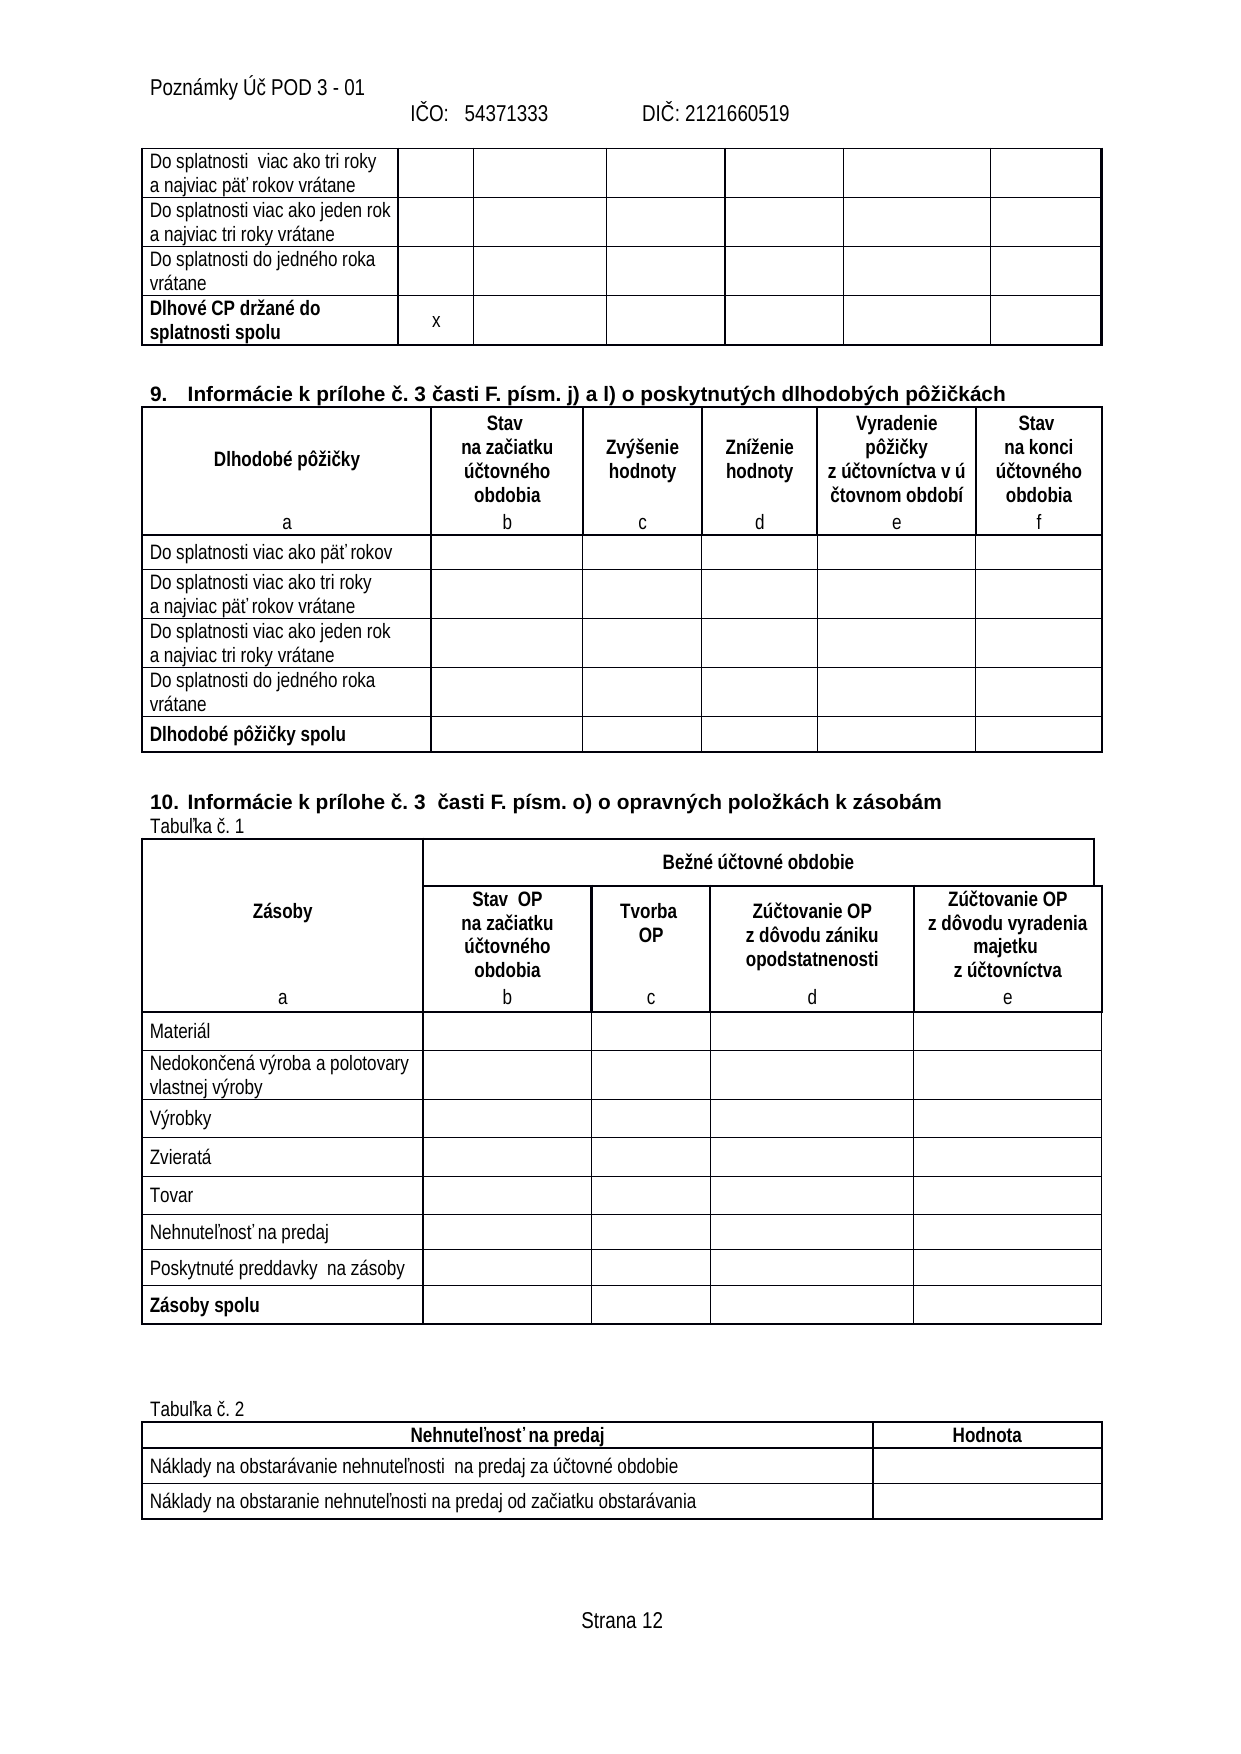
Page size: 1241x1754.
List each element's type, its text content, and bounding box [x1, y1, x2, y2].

table_cell [976, 536, 1101, 569]
table_cell [711, 1177, 913, 1214]
table_cell [424, 1215, 591, 1249]
table_cell [711, 1215, 913, 1249]
table_cell [399, 149, 473, 197]
table_cell [583, 668, 701, 716]
table_cell c [584, 510, 701, 533]
title Informácie k prílohe č. 3 časti F. písm. j) a l) o poskytnutých dlhodobých pôžičkách [150, 382, 1094, 406]
table_cell Zásoby spolu [143, 1286, 422, 1323]
table_cell [702, 717, 817, 751]
table_cell [711, 1100, 913, 1137]
table_cell [844, 198, 990, 246]
table_cell Nedokončená výroba a polotovary vlastnej výroby [143, 1051, 422, 1099]
table_cell [844, 296, 990, 343]
table_cell [874, 1449, 1101, 1483]
table_cell [726, 247, 843, 294]
table_cell [914, 1138, 1101, 1176]
table_cell [976, 570, 1101, 618]
table_header Nehnuteľnosť na predaj [143, 1423, 872, 1447]
table_cell [592, 1286, 710, 1323]
table_header Bežné účtovné obdobie [424, 840, 1093, 884]
table_cell d [703, 510, 816, 533]
table_header Hodnota [874, 1423, 1101, 1447]
table_cell [818, 570, 975, 618]
table_cell [592, 1051, 710, 1099]
table_cell [432, 619, 582, 667]
table_cell Do splatnosti viac ako jeden rok a najviac tri roky vrátane [143, 198, 397, 246]
table_cell [874, 1484, 1101, 1518]
table_cell [976, 619, 1101, 667]
table_cell [424, 1138, 591, 1176]
table_cell [432, 668, 582, 716]
table_cell [424, 1177, 591, 1214]
table_cell [592, 1250, 710, 1285]
table_cell [914, 1286, 1101, 1323]
table_cell [702, 668, 817, 716]
table_cell [976, 717, 1101, 751]
table_cell [726, 198, 843, 246]
table_cell Zvieratá [143, 1138, 422, 1176]
table_cell Do splatnosti viac ako jeden rok a najviac tri roky vrátane [143, 619, 430, 667]
table_cell Do splatnosti do jedného roka vrátane [143, 247, 397, 294]
table_cell [702, 536, 817, 569]
table_cell [702, 570, 817, 618]
table_cell Tovar [143, 1177, 422, 1214]
table_cell [424, 1250, 591, 1285]
table_cell [914, 1051, 1101, 1099]
table_cell Zúčtovanie OP z dôvodu vyradenia majetku z účtovníctva [915, 887, 1101, 982]
table_cell [991, 149, 1100, 197]
table_cell [818, 536, 975, 569]
table_header Zásoby [143, 840, 422, 982]
table_cell [592, 1100, 710, 1137]
table_header Zníženie hodnoty [703, 408, 816, 510]
table_cell Nehnuteľnosť na predaj [143, 1215, 422, 1249]
table_header [1095, 838, 1102, 884]
table_cell b [432, 510, 582, 533]
table_cell [424, 1100, 591, 1137]
table_header Vyradenie pôžičky z účtovníctva v účtovnom období [818, 408, 975, 510]
table_cell [474, 198, 606, 246]
text Tabuľka č. 2 [150, 1397, 1094, 1421]
table_cell [607, 247, 724, 294]
table_cell a [143, 983, 422, 1011]
table_cell [711, 1051, 913, 1099]
table_cell [726, 149, 843, 197]
table_cell [583, 619, 701, 667]
table_cell [818, 619, 975, 667]
table_cell [914, 1250, 1101, 1285]
table_cell [474, 149, 606, 197]
table_cell [976, 668, 1101, 716]
table_cell [914, 1013, 1101, 1050]
table_cell d [711, 983, 913, 1011]
table_cell [711, 1013, 913, 1050]
table_cell x [399, 296, 473, 343]
table_cell [991, 198, 1100, 246]
table_cell [432, 717, 582, 751]
table_cell [702, 619, 817, 667]
table_cell [711, 1286, 913, 1323]
table_cell Dlhodobé pôžičky spolu [143, 717, 430, 751]
table_header Zvýšenie hodnoty [584, 408, 701, 510]
table_cell [583, 536, 701, 569]
table_cell f [977, 510, 1101, 533]
text Tabuľka č. 1 [150, 814, 1094, 838]
table_cell [607, 296, 724, 343]
table_cell [844, 247, 990, 294]
table_cell Do splatnosti viac ako tri roky a najviac päť rokov vrátane [143, 149, 397, 197]
table_cell [583, 717, 701, 751]
table_header Stav na konci účtovného obdobia [977, 408, 1101, 510]
table_cell Tvorba OP [593, 887, 709, 982]
table_cell Do splatnosti viac ako tri roky a najviac päť rokov vrátane [143, 570, 430, 618]
table_cell [914, 1100, 1101, 1137]
table_cell a [143, 510, 430, 533]
table_cell Stav OP na začiatku účtovného obdobia [424, 887, 590, 982]
table_cell [991, 247, 1100, 294]
table_cell [818, 717, 975, 751]
table_cell Zúčtovanie OP z dôvodu zániku opodstatnenosti [711, 887, 913, 982]
table_header Dlhodobé pôžičky [143, 408, 430, 510]
table_cell [424, 1013, 591, 1050]
table_cell [592, 1138, 710, 1176]
table_cell [592, 1215, 710, 1249]
table_cell [432, 536, 582, 569]
table_cell [474, 247, 606, 294]
table_cell [583, 570, 701, 618]
table_cell [818, 668, 975, 716]
title Informácie k prílohe č. 3 časti F. písm. o) o opravných položkách k zásobám [150, 790, 1094, 814]
table_cell [424, 1286, 591, 1323]
table_cell [711, 1250, 913, 1285]
table_cell [607, 198, 724, 246]
table_cell [914, 1177, 1101, 1214]
table_cell e [818, 510, 975, 533]
table_cell Materiál [143, 1013, 422, 1050]
table_cell [726, 296, 843, 343]
table_cell [399, 247, 473, 294]
table_cell [914, 1215, 1101, 1249]
table_cell [399, 198, 473, 246]
table_cell [474, 296, 606, 343]
table_cell [711, 1138, 913, 1176]
table_cell [607, 149, 724, 197]
table_cell [424, 1051, 591, 1099]
table_cell Do splatnosti viac ako päť rokov [143, 536, 430, 569]
table_cell Do splatnosti do jedného roka vrátane [143, 668, 430, 716]
table_cell [844, 149, 990, 197]
table_cell b [424, 983, 590, 1011]
table_cell Poskytnuté preddavky na zásoby [143, 1250, 422, 1285]
table_cell Náklady na obstarávanie nehnuteľnosti na predaj za účtovné obdobie [143, 1449, 872, 1483]
table_header Stav na začiatku účtovného obdobia [432, 408, 582, 510]
table_cell Výrobky [143, 1100, 422, 1137]
table_cell [991, 296, 1100, 343]
table_cell Náklady na obstaranie nehnuteľnosti na predaj od začiatku obstarávania [143, 1484, 872, 1518]
table_cell c [593, 983, 709, 1011]
table_cell [592, 1177, 710, 1214]
table_cell e [915, 983, 1101, 1011]
table_cell [432, 570, 582, 618]
table_cell [592, 1013, 710, 1050]
table_cell Dlhové CP držané do splatnosti spolu [143, 296, 397, 343]
